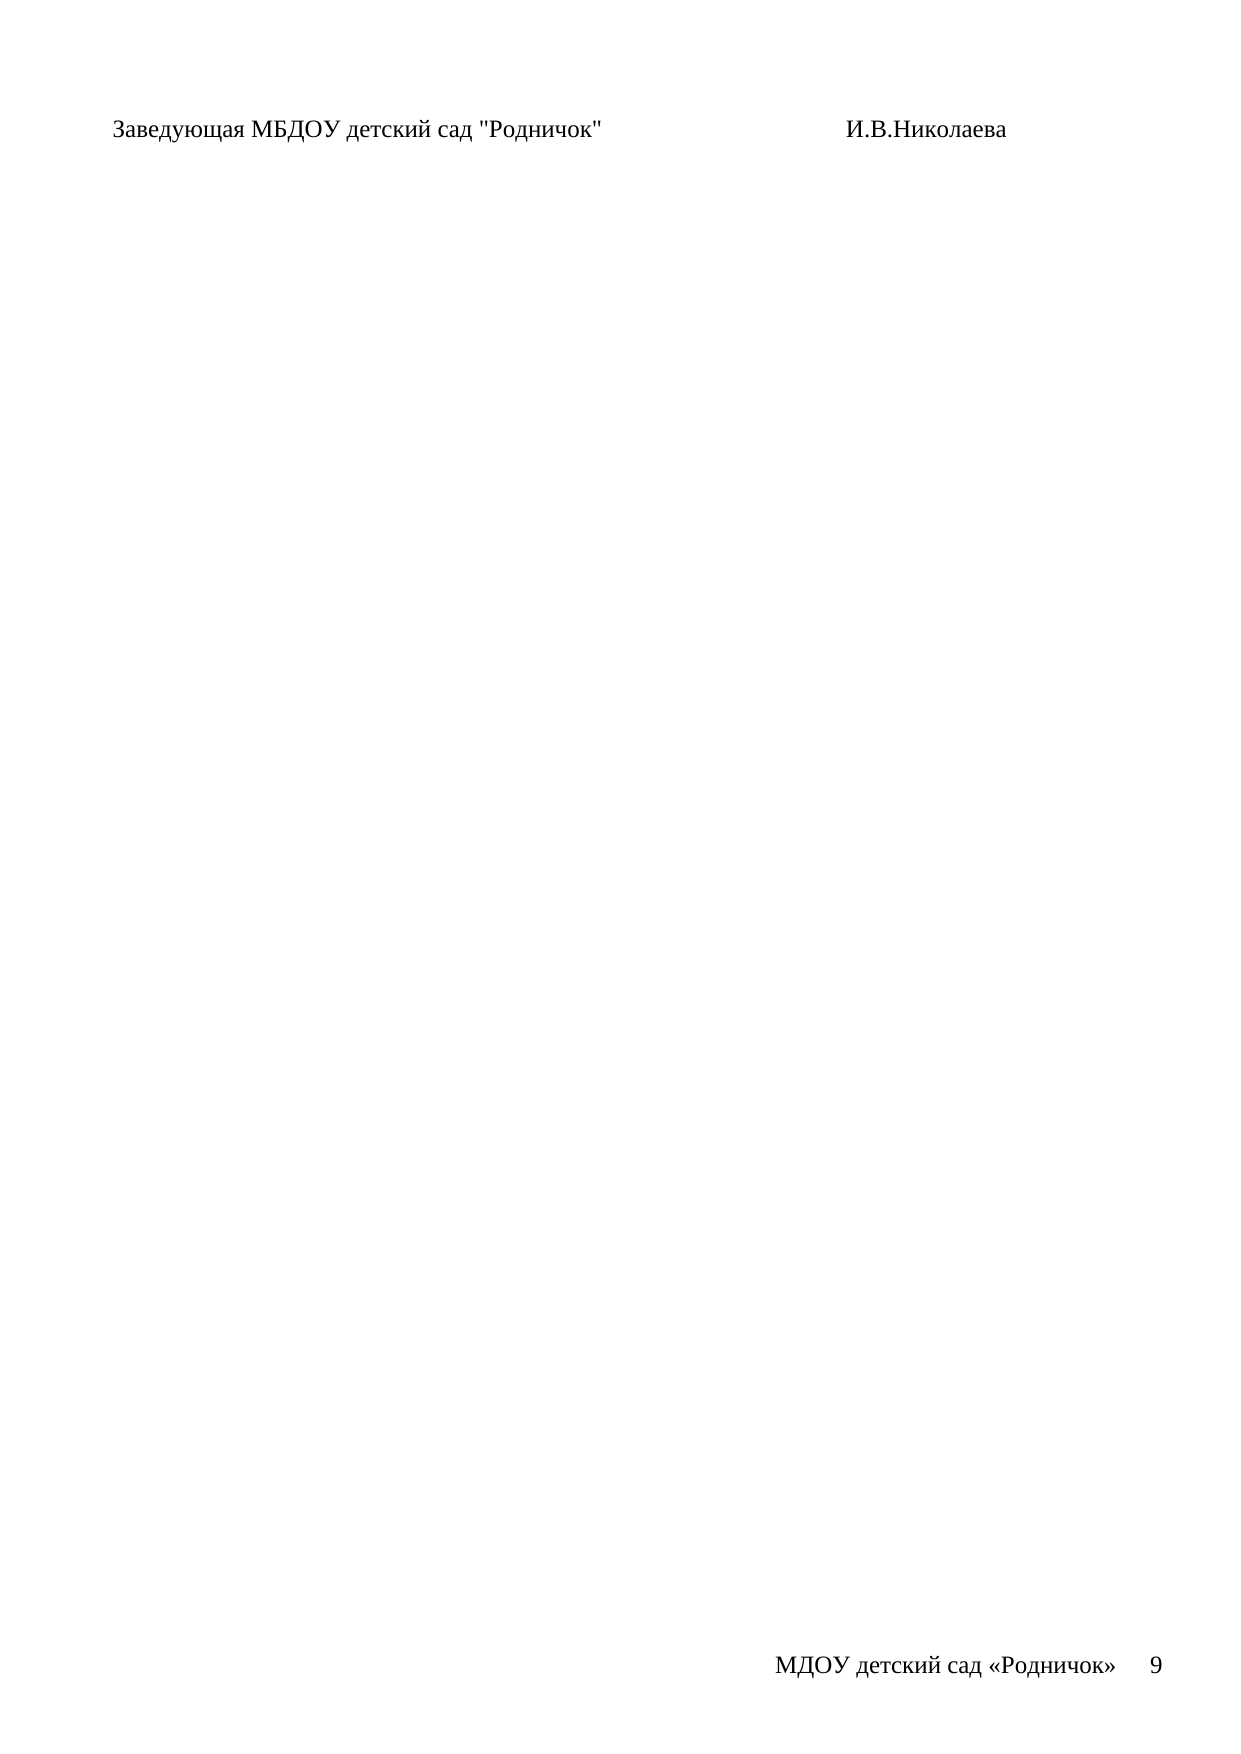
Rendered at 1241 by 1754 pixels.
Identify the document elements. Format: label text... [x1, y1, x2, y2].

text Заведующая МБДОУ детский сад "Родничок" И.В.Николаева [112, 114, 1162, 142]
